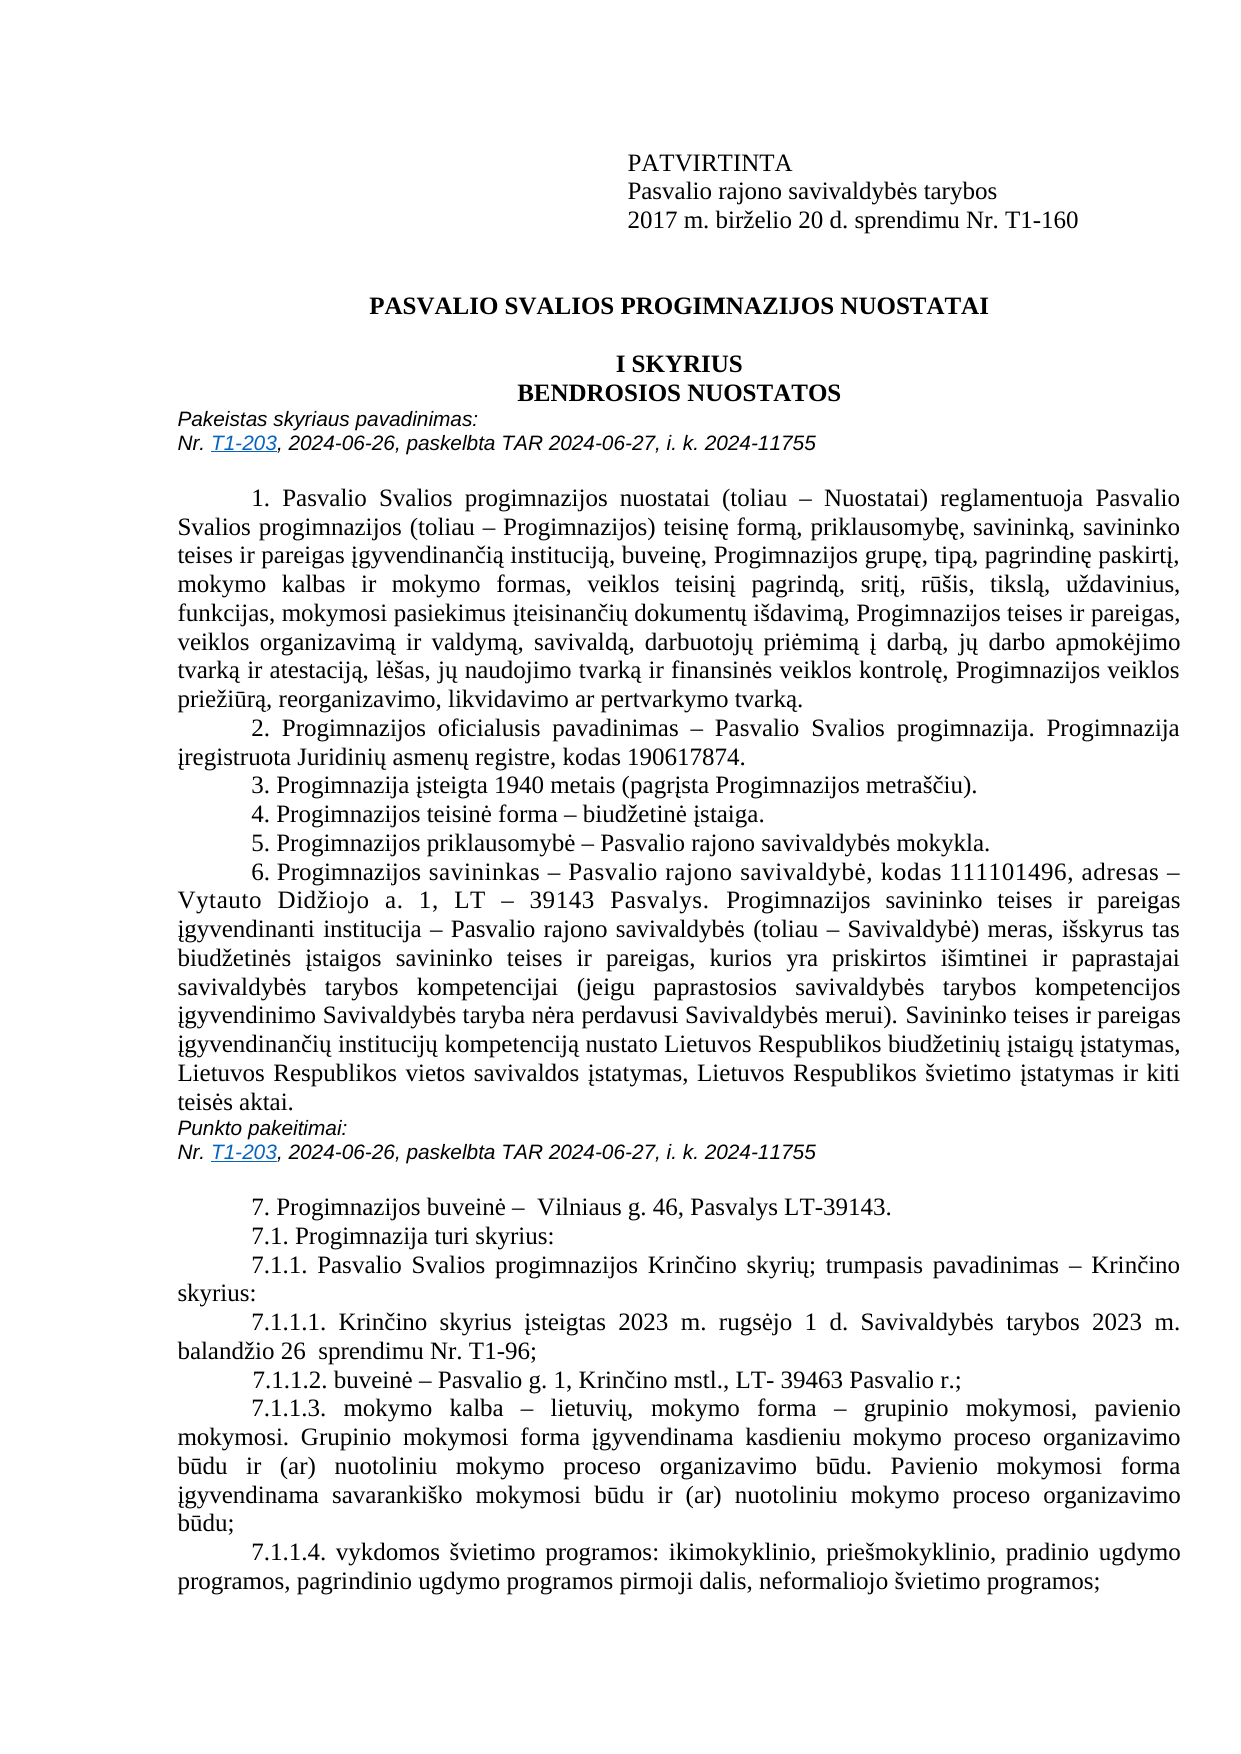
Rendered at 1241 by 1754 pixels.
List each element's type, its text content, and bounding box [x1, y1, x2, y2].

text 7.1.1.1. Krinčino skyrius įsteigtas 2023 m. rugsėjo 1 d. Savivaldybės tarybos 2023 m. balandžio 26 sprendimu Nr. T1-96; [177, 1307, 1181, 1365]
text BENDROSIOS NUOSTATOS [177, 378, 1181, 406]
text 7.1.1.4. vykdomos švietimo programos: ikimokyklinio, priešmokyklinio, pradinio ugdymo programos, pagrindinio ugdymo programos pirmoji dalis, neformaliojo švietimo programos; [177, 1537, 1181, 1595]
text 4. Progimnazijos teisinė forma – biudžetinė įstaiga. [177, 799, 1181, 828]
text 7.1.1.3. mokymo kalba – lietuvių, mokymo forma – grupinio mokymosi, pavienio mokymosi. Grupinio mokymosi forma įgyvendinama kasdieniu mokymo proceso organizavimo būdu ir (ar) nuotoliniu mokymo proceso organizavimo būdu. Pavienio mokymosi forma įgyvendinama savarankiško mokymosi būdu ir (ar) nuotoliniu mokymo proceso organizavimo būdu; [177, 1393, 1181, 1537]
text 5. Progimnazijos priklausomybė – Pasvalio rajono savivaldybės mokykla. [177, 828, 1181, 857]
text Pasvalio rajono savivaldybės tarybos [177, 176, 1131, 205]
text 7.1.1.2. buveinė – Pasvalio g. 1, Krinčino mstl., LT- 39463 Pasvalio r.; [177, 1365, 1181, 1393]
text 2. Progimnazijos oficialusis pavadinimas – Pasvalio Svalios progimnazija. Progimnazija įregistruota Juridinių asmenų registre, kodas 190617874. [177, 713, 1181, 771]
text Nr. T1-203, 2024-06-26, paskelbta TAR 2024-06-27, i. k. 2024-11755 [177, 1139, 1181, 1163]
text PASVALIO SVALIOS PROGIMNAZIJOS NUOSTATAI [177, 291, 1181, 320]
text 1. Pasvalio Svalios progimnazijos nuostatai (toliau – Nuostatai) reglamentuoja Pasvalio Svalios progimnazijos (toliau – Progimnazijos) teisinę formą, priklausomybę, savininką, savininko teises ir pareigas įgyvendinančią instituciją, buveinę, Progimnazijos grupę, tipą, pagrindinę paskirtį, mokymo kalbas ir mokymo formas, veiklos teisinį pagrindą, sritį, rūšis, tikslą, uždavinius, funkcijas, mokymosi pasiekimus įteisinančių dokumentų išdavimą, Progimnazijos teises ir pareigas, veiklos organizavimą ir valdymą, savivaldą, darbuotojų priėmimą į darbą, jų darbo apmokėjimo tvarką ir atestaciją, lėšas, jų naudojimo tvarką ir finansinės veiklos kontrolę, Progimnazijos veiklos priežiūrą, reorganizavimo, likvidavimo ar pertvarkymo tvarką. [177, 483, 1181, 713]
text Pakeistas skyriaus pavadinimas: [177, 406, 1181, 430]
text 3. Progimnazija įsteigta 1940 metais (pagrįsta Progimnazijos metraščiu). [177, 771, 1181, 799]
text 7. Progimnazijos buveinė – Vilniaus g. 46, Pasvalys LT-39143. [177, 1192, 1181, 1221]
text Punkto pakeitimai: [177, 1116, 1181, 1139]
text 2017 m. birželio 20 d. sprendimu Nr. T1-160 [177, 205, 1144, 234]
text PATVIRTINTA [552, 148, 1181, 176]
text 7.1.1. Pasvalio Svalios progimnazijos Krinčino skyrių; trumpasis pavadinimas – Krinčino skyrius: [177, 1250, 1181, 1307]
text Nr. T1-203, 2024-06-26, paskelbta TAR 2024-06-27, i. k. 2024-11755 [177, 430, 1181, 454]
text 7.1. Progimnazija turi skyrius: [177, 1221, 1181, 1250]
text 6. Progimnazijos savininkas – Pasvalio rajono savivaldybė, kodas 111101496, adresas – Vytauto Didžiojo a. 1, LT – 39143 Pasvalys. Progimnazijos savininko teises ir pareigas įgyvendinanti institucija – Pasvalio rajono savivaldybės (toliau – Savivaldybė) meras, išskyrus tas biudžetinės įstaigos savininko teises ir pareigas, kurios yra priskirtos išimtinei ir paprastajai savivaldybės tarybos kompetencijai (jeigu paprastosios savivaldybės tarybos kompetencijos įgyvendinimo Savivaldybės taryba nėra perdavusi Savivaldybės merui). Savininko teises ir pareigas įgyvendinančių institucijų kompetenciją nustato Lietuvos Respublikos biudžetinių įstaigų įstatymas, Lietuvos Respublikos vietos savivaldos įstatymas, Lietuvos Respublikos švietimo įstatymas ir kiti teisės aktai. [177, 857, 1181, 1116]
text I SKYRIUS [177, 349, 1181, 378]
